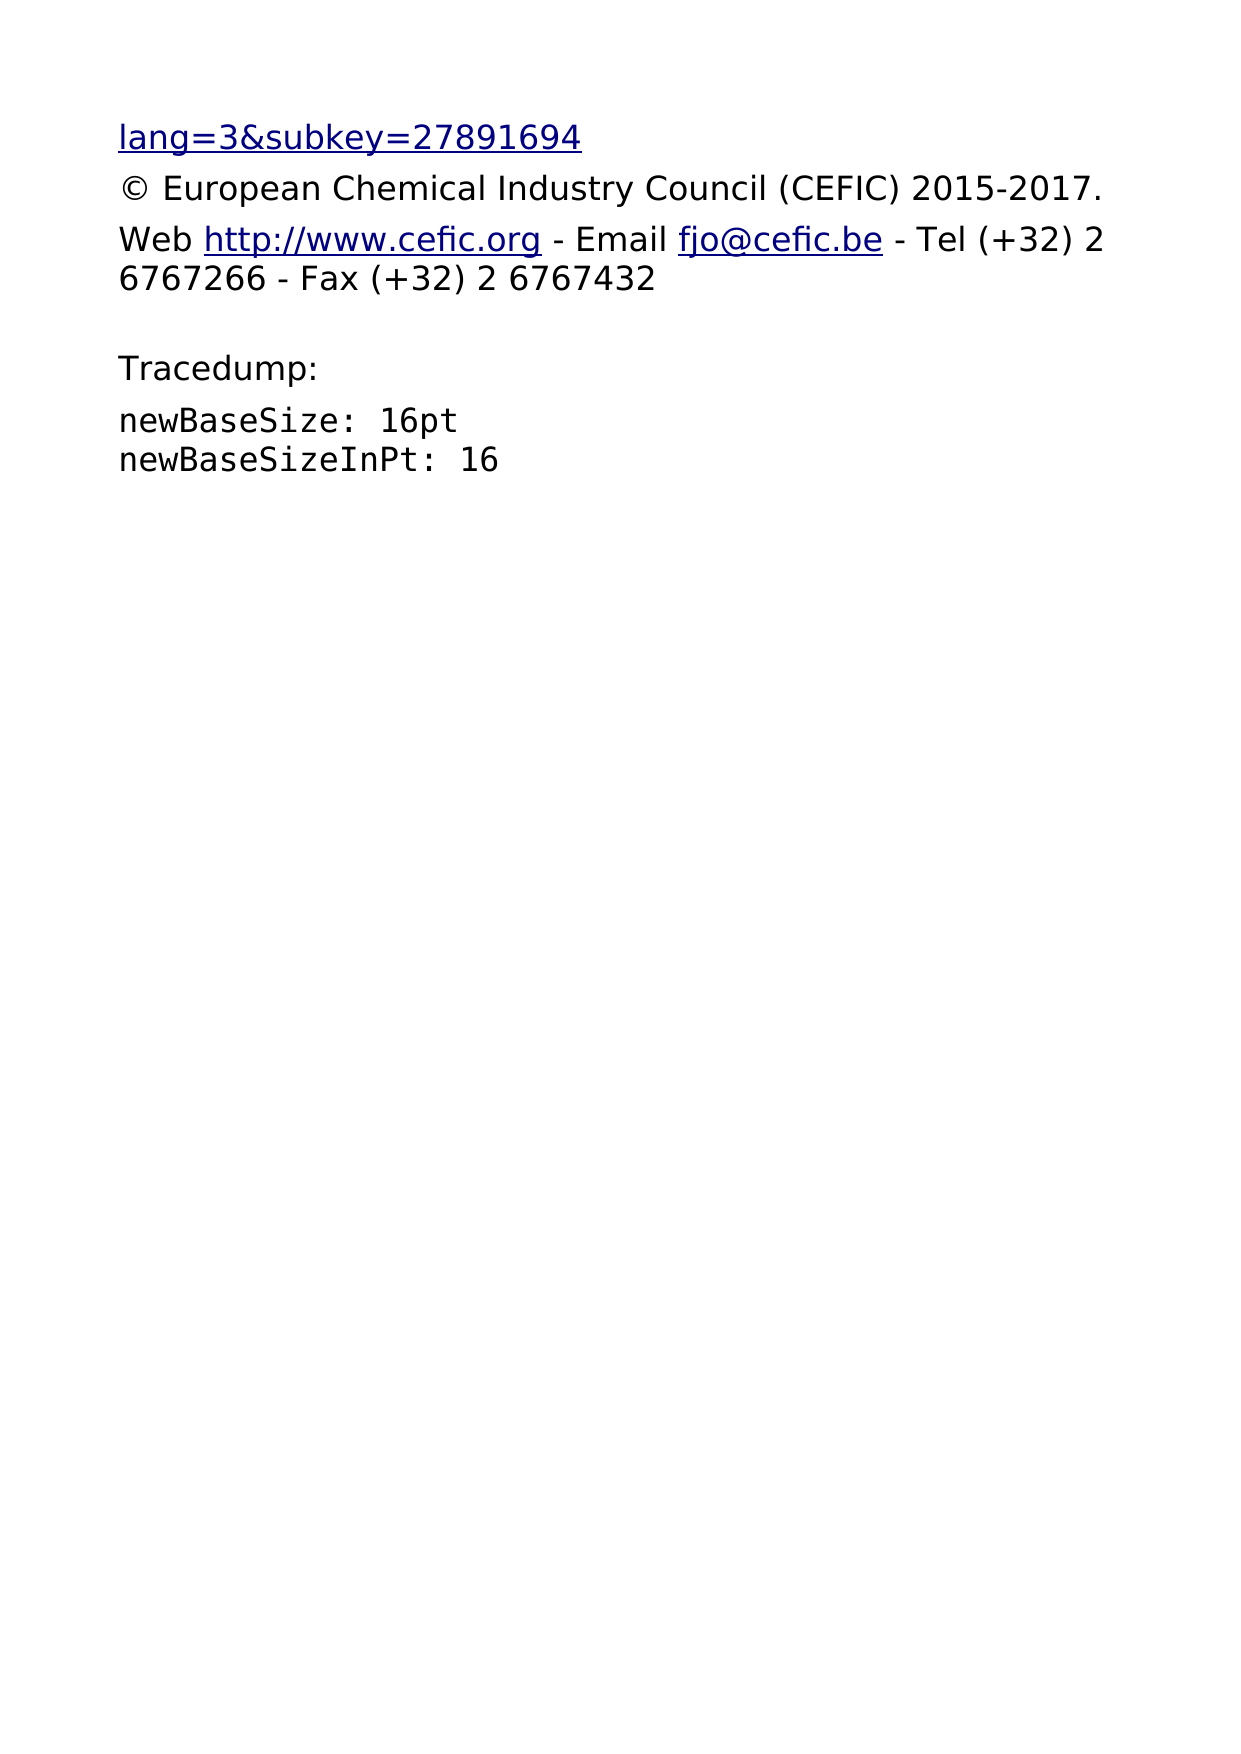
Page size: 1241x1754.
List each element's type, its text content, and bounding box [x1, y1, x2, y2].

text Tracedump: [118, 311, 1122, 389]
text Web http://www.cefic.org - Email fjo@cefic.be - Tel (+32) 2 6767266 - Fax (+32) 2 6767432 [118, 221, 1122, 298]
text © European Chemical Industry Council (CEFIC) 2015-2017. [118, 169, 1122, 208]
text lang=3&subkey=27891694 [118, 118, 1122, 157]
text newBaseSize: 16pt newBaseSizeInPt: 16 [118, 401, 1122, 479]
